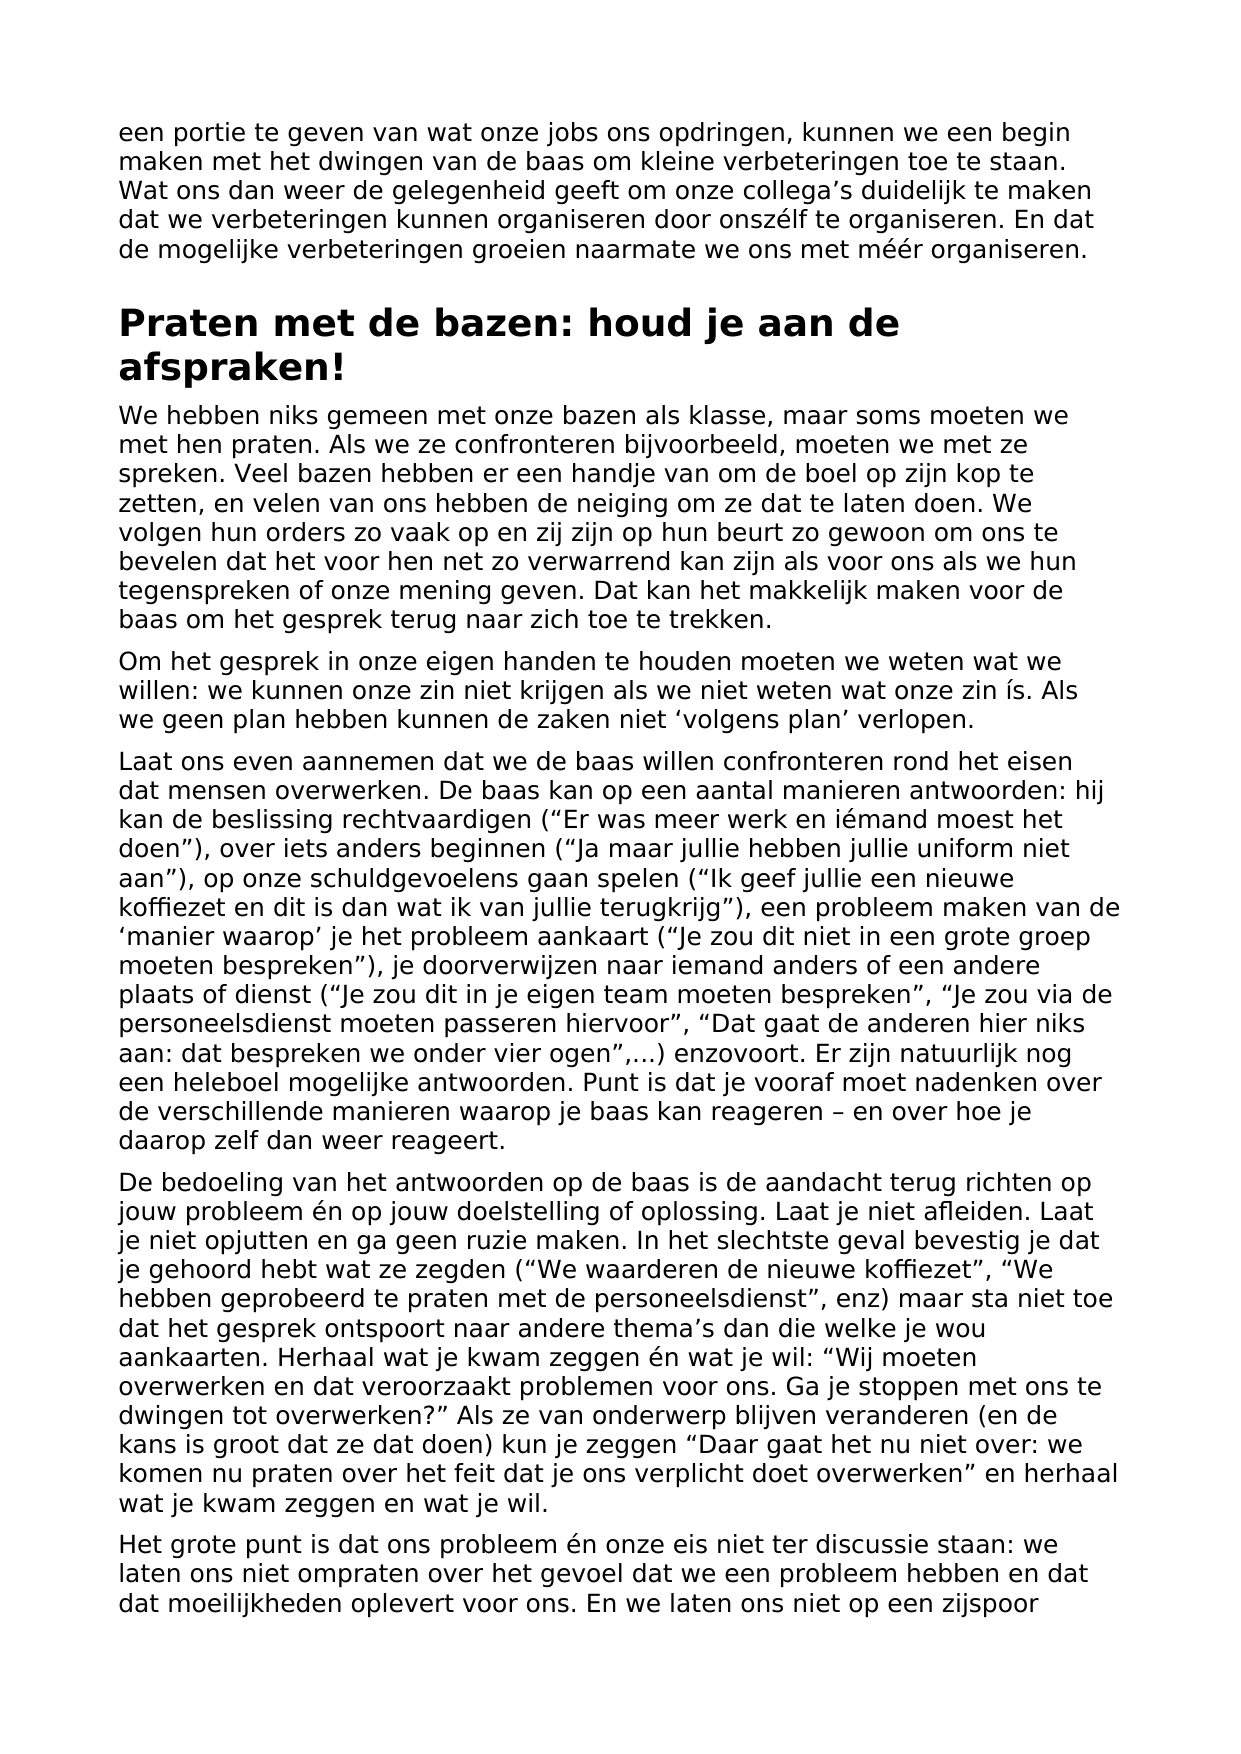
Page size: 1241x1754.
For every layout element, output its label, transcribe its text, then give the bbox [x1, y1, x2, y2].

text een portie te geven van wat onze jobs ons opdringen, kunnen we een begin maken met het dwingen van de baas om kleine verbeteringen toe te staan. Wat ons dan weer de gelegenheid geeft om onze collega’s duidelijk te maken dat we verbeteringen kunnen organiseren door onszélf te organiseren. En dat de mogelijke verbeteringen groeien naarmate we ons met méér organiseren. [118, 118, 1122, 264]
subtitle Praten met de bazen: houd je aan de afspraken! [118, 301, 1122, 389]
text We hebben niks gemeen met onze bazen als klasse, maar soms moeten we met hen praten. Als we ze confronteren bijvoorbeeld, moeten we met ze spreken. Veel bazen hebben er een handje van om de boel op zijn kop te zetten, en velen van ons hebben de neiging om ze dat te laten doen. We volgen hun orders zo vaak op en zij zijn op hun beurt zo gewoon om ons te bevelen dat het voor hen net zo verwarrend kan zijn als voor ons als we hun tegenspreken of onze mening geven. Dat kan het makkelijk maken voor de baas om het gesprek terug naar zich toe te trekken. [118, 401, 1122, 634]
text Laat ons even aannemen dat we de baas willen confronteren rond het eisen dat mensen overwerken. De baas kan op een aantal manieren antwoorden: hij kan de beslissing rechtvaardigen (“Er was meer werk en iémand moest het doen”), over iets anders beginnen (“Ja maar jullie hebben jullie uniform niet aan”), op onze schuldgevoelens gaan spelen (“Ik geef jullie een nieuwe koffiezet en dit is dan wat ik van jullie terugkrijg”), een probleem maken van de ‘manier waarop’ je het probleem aankaart (“Je zou dit niet in een grote groep moeten bespreken”), je doorverwijzen naar iemand anders of een andere plaats of dienst (“Je zou dit in je eigen team moeten bespreken”, “Je zou via de personeelsdienst moeten passeren hiervoor”, “Dat gaat de anderen hier niks aan: dat bespreken we onder vier ogen”,...) enzovoort. Er zijn natuurlijk nog een heleboel mogelijke antwoorden. Punt is dat je vooraf moet nadenken over de verschillende manieren waarop je baas kan reageren – en over hoe je daarop zelf dan weer reageert. [118, 747, 1122, 1155]
text Het grote punt is dat ons probleem én onze eis niet ter discussie staan: we laten ons niet ompraten over het gevoel dat we een probleem hebben en dat dat moeilijkheden oplevert voor ons. En we laten ons niet op een zijspoor [118, 1530, 1122, 1618]
text De bedoeling van het antwoorden op de baas is de aandacht terug richten op jouw probleem én op jouw doelstelling of oplossing. Laat je niet afleiden. Laat je niet opjutten en ga geen ruzie maken. In het slechtste geval bevestig je dat je gehoord hebt wat ze zegden (“We waarderen de nieuwe koffiezet”, “We hebben geprobeerd te praten met de personeelsdienst”, enz) maar sta niet toe dat het gesprek ontspoort naar andere thema’s dan die welke je wou aankaarten. Herhaal wat je kwam zeggen én wat je wil: “Wij moeten overwerken en dat veroorzaakt problemen voor ons. Ga je stoppen met ons te dwingen tot overwerken?” Als ze van onderwerp blijven veranderen (en de kans is groot dat ze dat doen) kun je zeggen “Daar gaat het nu niet over: we komen nu praten over het feit dat je ons verplicht doet overwerken” en herhaal wat je kwam zeggen en wat je wil. [118, 1168, 1122, 1518]
text Om het gesprek in onze eigen handen te houden moeten we weten wat we willen: we kunnen onze zin niet krijgen als we niet weten wat onze zin ís. Als we geen plan hebben kunnen de zaken niet ‘volgens plan’ verlopen. [118, 647, 1122, 734]
